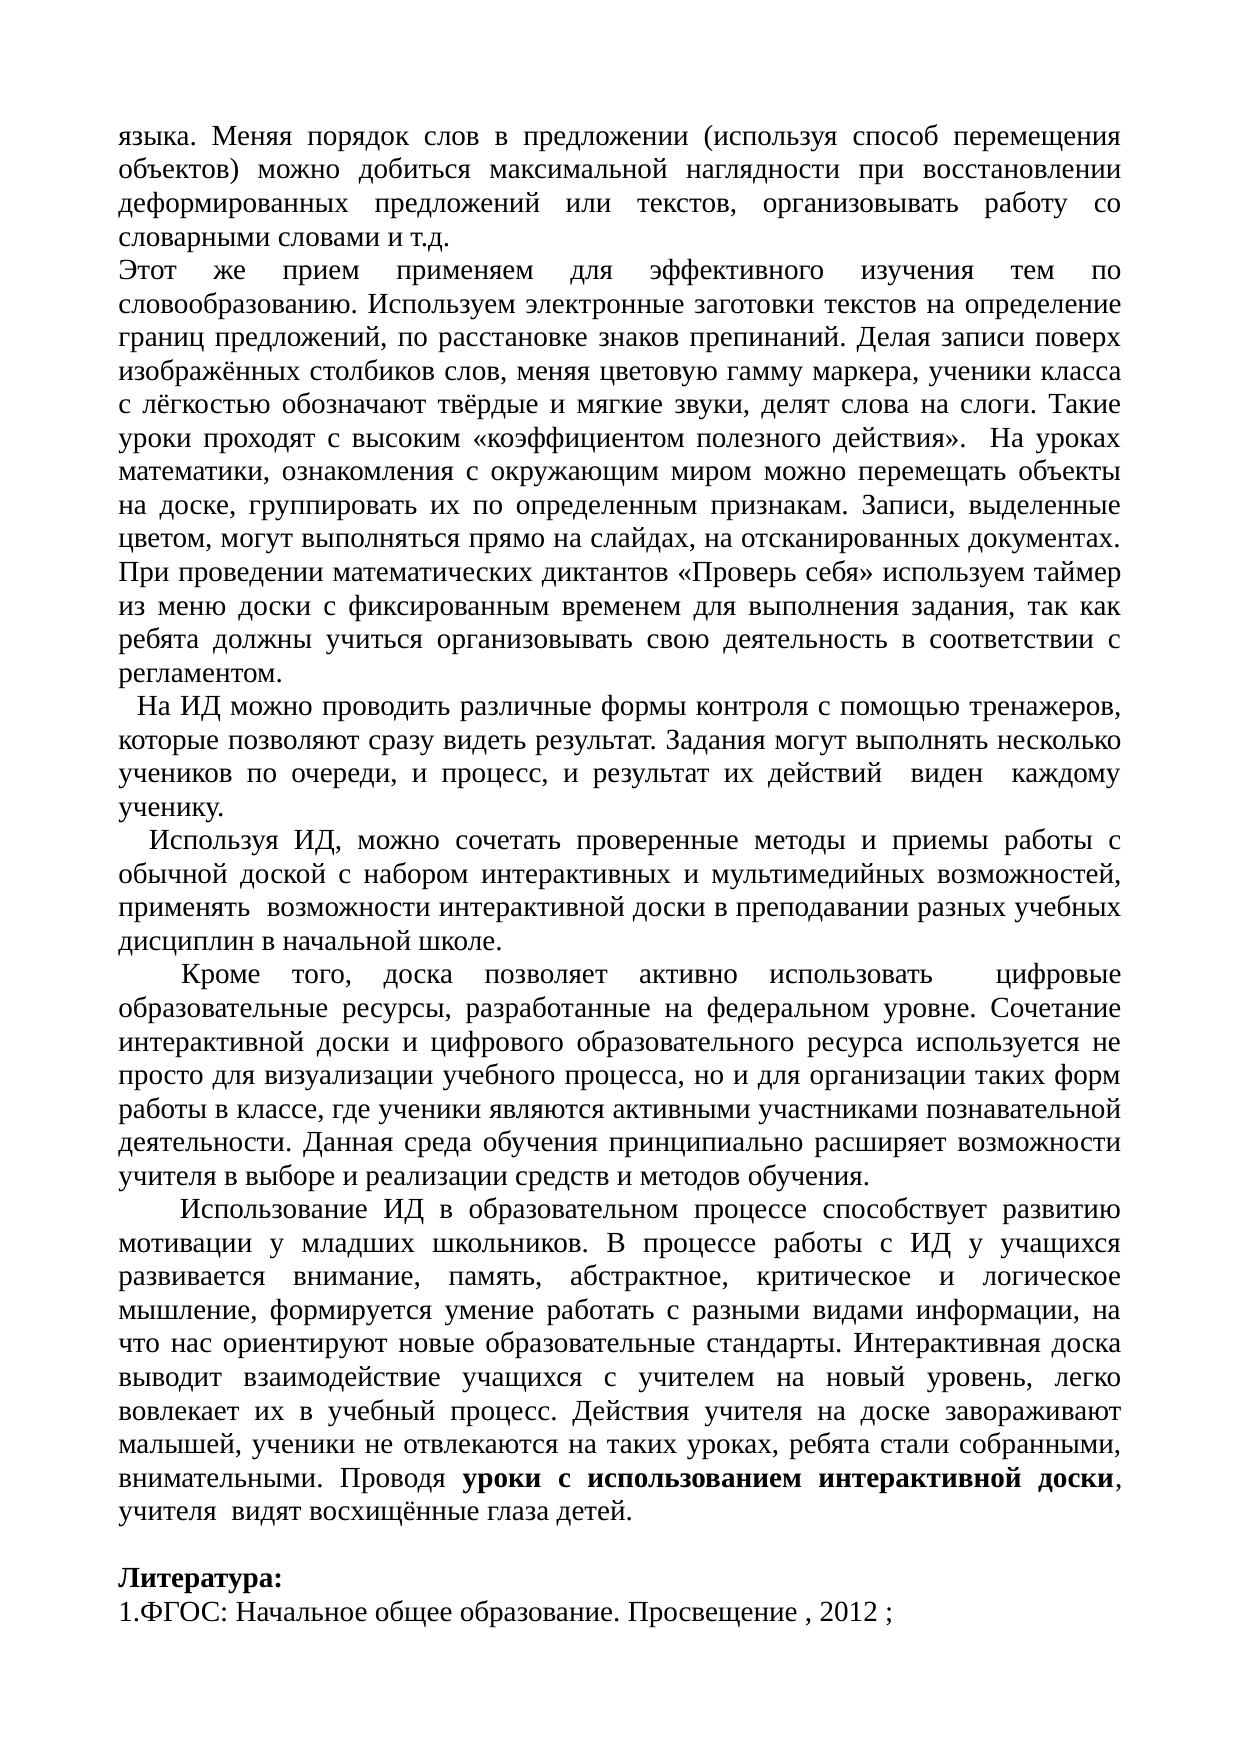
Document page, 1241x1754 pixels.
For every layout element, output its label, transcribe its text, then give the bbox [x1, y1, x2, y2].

text Используя ИД, можно сочетать проверенные методы и приемы работы с обычной доской с набором интерактивных и мультимедийных возможностей, применять возможности интерактивной доски в преподавании разных учебных дисциплин в начальной школе. [118, 822, 1122, 957]
text языка. Меняя порядок слов в предложении (используя способ перемещения объектов) можно добиться максимальной наглядности при восстановлении деформированных предложений или текстов, организовывать работу со словарными словами и т.д. [118, 118, 1122, 252]
text Кроме того, доска позволяет активно использовать цифровые образовательные ресурсы, разработанные на федеральном уровне. Сочетание интерактивной доски и цифрового образовательного ресурса используется не просто для визуализации учебного процесса, но и для организации таких форм работы в классе, где ученики являются активными участниками познавательной деятельности. Данная среда обучения принципиально расширяет возможности учителя в выборе и реализации средств и методов обучения. [118, 957, 1122, 1191]
text Этот же прием применяем для эффективного изучения тем по словообразованию. Используем электронные заготовки текстов на определение границ предложений, по расстановке знаков препинаний. Делая записи поверх изображённых столбиков слов, меняя цветовую гамму маркера, ученики класса с лёгкостью обозначают твёрдые и мягкие звуки, делят слова на слоги. Такие уроки проходят с высоким «коэффициентом полезного действия». На уроках математики, ознакомления с окружающим миром можно перемещать объекты на доске, группировать их по определенным признакам. Записи, выделенные цветом, могут выполняться прямо на слайдах, на отсканированных документах. При проведении математических диктантов «Проверь себя» используем таймер из меню доски с фиксированным временем для выполнения задания, так как ребята должны учиться организовывать свою деятельность в соответствии с регламентом. [118, 252, 1122, 688]
text На ИД можно проводить различные формы контроля с помощью тренажеров, которые позволяют сразу видеть результат. Задания могут выполнять несколько учеников по очереди, и процесс, и результат их действий виден каждому ученику. [118, 688, 1122, 822]
text Литература: [118, 1560, 1122, 1594]
text Использование ИД в образовательном процессе способствует развитию мотивации у младших школьников. В процессе работы с ИД у учащихся развивается внимание, память, абстрактное, критическое и логическое мышление, формируется умение работать с разными видами информации, на что нас ориентируют новые образовательные стандарты. Интерактивная доска выводит взаимодействие учащихся с учителем на новый уровень, легко вовлекает их в учебный процесс. Действия учителя на доске завораживают малышей, ученики не отвлекаются на таких уроках, ребята стали собранными, внимательными. Проводя уроки с использованием интерактивной доски, учителя видят восхищённые глаза детей. [118, 1191, 1122, 1527]
text 1.ФГОС: Начальное общее образование. Просвещение , 2012 ; [118, 1594, 1122, 1627]
